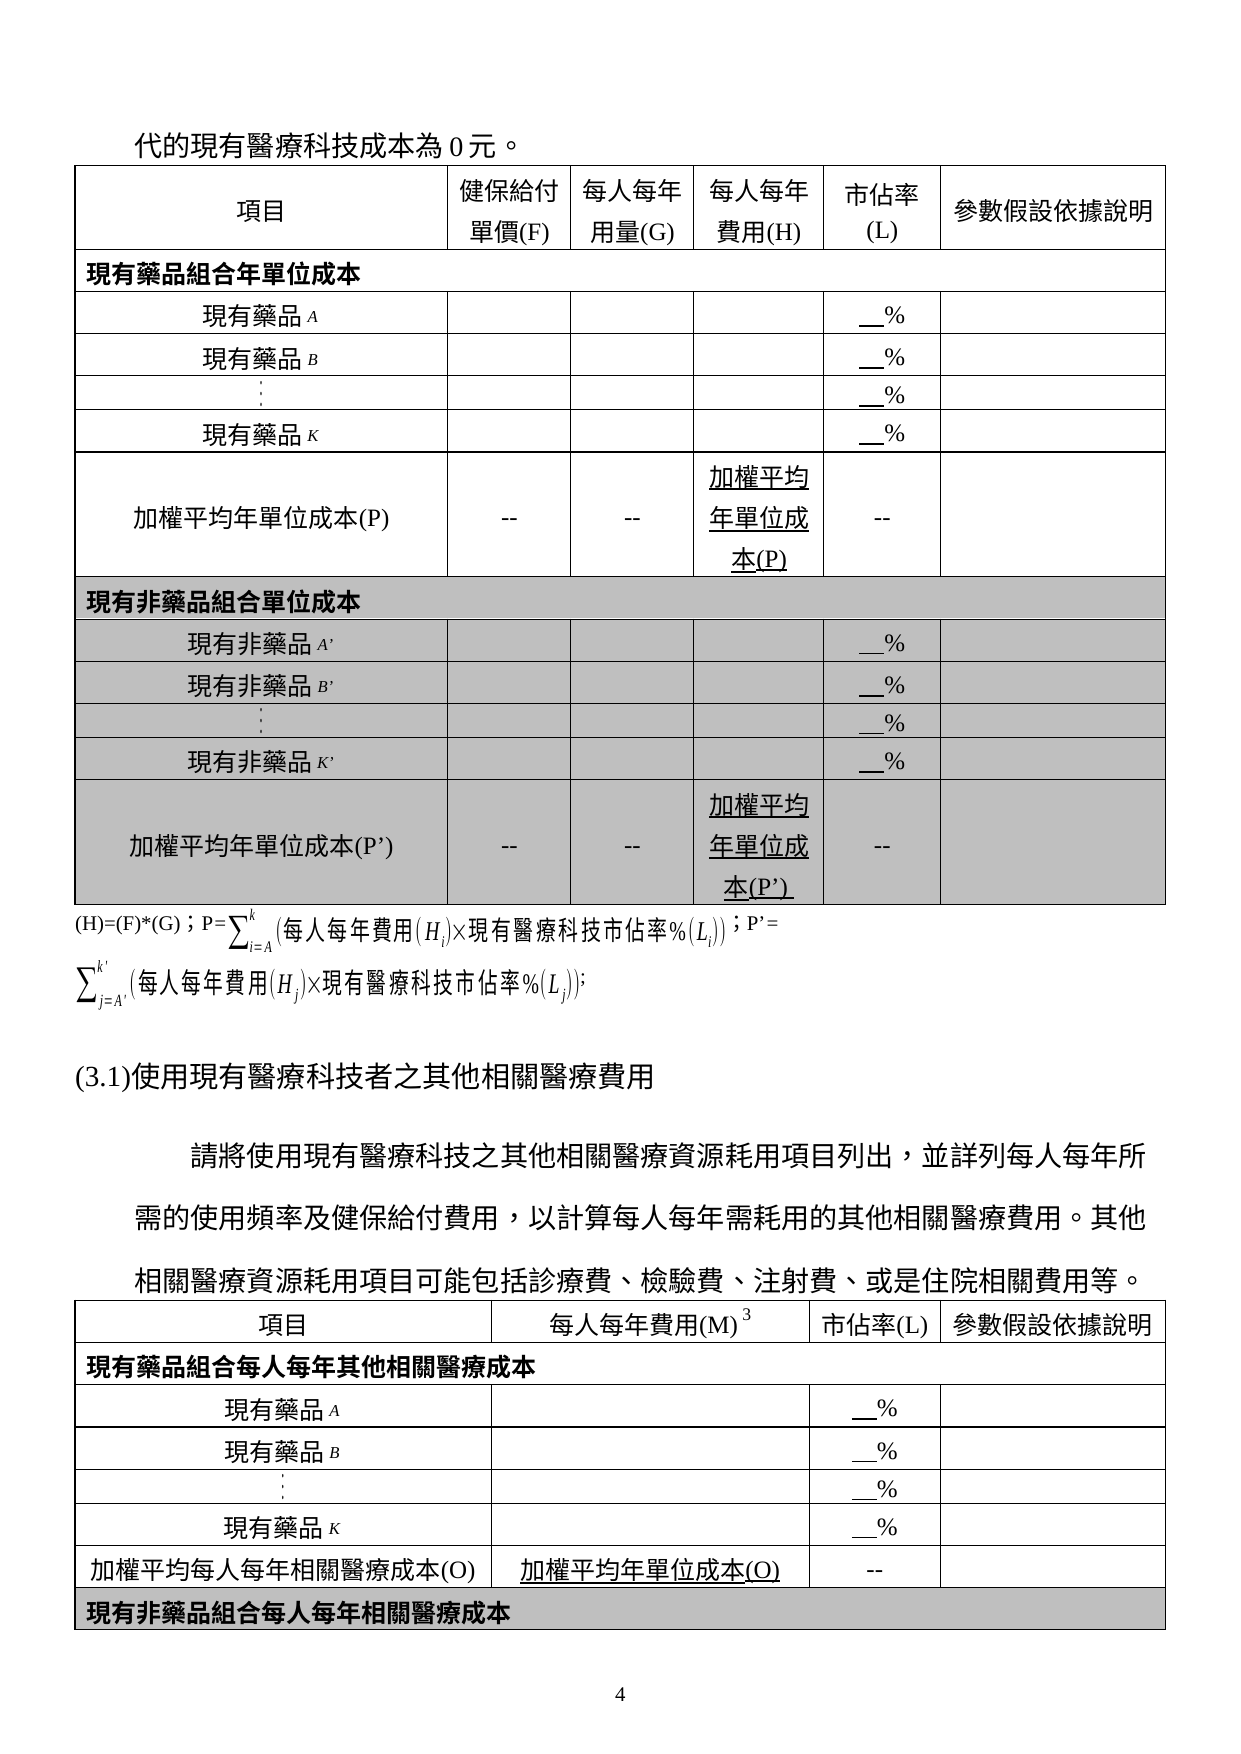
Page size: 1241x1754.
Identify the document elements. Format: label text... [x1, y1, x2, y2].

table_cell [492, 1470, 809, 1502]
table_cell -- [448, 780, 570, 904]
table_cell [941, 334, 1165, 375]
table_cell -- [571, 453, 693, 576]
table_cell % [810, 1470, 940, 1502]
text (3.1)使用現有醫療科技者之其他相關醫療費用 [75, 1030, 1165, 1092]
table_cell [448, 704, 570, 737]
table_cell [941, 453, 1165, 576]
table_header 市佔率(L) [824, 166, 940, 248]
table_cell [448, 376, 570, 409]
table_cell [448, 334, 570, 375]
table_cell % [824, 620, 940, 661]
table_header 項目 [76, 166, 447, 248]
table_cell [448, 620, 570, 661]
table_cell [941, 780, 1165, 904]
table_cell [76, 1470, 491, 1502]
table_cell % [810, 1428, 940, 1469]
table_cell [571, 292, 693, 333]
table_cell 加權平均年單位成本(O) [492, 1546, 809, 1587]
table_header 項目 [76, 1301, 491, 1342]
table_cell [694, 662, 823, 703]
table_cell -- [810, 1546, 940, 1587]
table_cell % [810, 1504, 940, 1545]
table_cell [941, 1385, 1165, 1426]
table_cell % [824, 292, 940, 333]
table_cell [941, 662, 1165, 703]
table_cell 加權平均年單位成本(P’) [76, 780, 447, 904]
table_cell -- [571, 780, 693, 904]
table_header 每人每年費用(M) 3 [492, 1301, 809, 1342]
table_cell 現有藥品B [76, 334, 447, 375]
table_header 每人每年 費用(H) [694, 166, 823, 248]
table_cell [571, 620, 693, 661]
table_cell [694, 738, 823, 779]
table_cell 現有藥品K [76, 1504, 491, 1545]
table_cell 現有非藥品組合單位成本 [76, 577, 1165, 618]
table_cell 加權平均年單位成本(P) [694, 453, 823, 576]
table_cell 現有藥品B [76, 1428, 491, 1469]
table_header 參數假設依據說明 [941, 1301, 1165, 1342]
table_cell [571, 334, 693, 375]
table_cell [694, 410, 823, 451]
table_cell 加權平均年單位成本(P’) [694, 780, 823, 904]
table_cell [694, 376, 823, 409]
table_cell 現有非藥品B’ [76, 662, 447, 703]
table_cell [492, 1428, 809, 1469]
table_cell [941, 292, 1165, 333]
table_cell [941, 376, 1165, 409]
text 代的現有醫療科技成本為0元。 [134, 102, 1165, 165]
table_cell [571, 410, 693, 451]
table_header 參數假設依據說明 [941, 166, 1165, 248]
table_cell 現有藥品組合每人每年其他相關醫療成本 [76, 1343, 1165, 1384]
table_cell [941, 620, 1165, 661]
table_cell 現有藥品A [76, 1385, 491, 1426]
table_cell 加權平均每人每年相關醫療成本(O) [76, 1546, 491, 1587]
table_cell 現有藥品組合年單位成本 [76, 250, 1165, 291]
text (H)=(F)*(G)；P=；P’=; [75, 905, 1165, 1010]
table_cell [571, 738, 693, 779]
table_cell [694, 292, 823, 333]
table_cell [448, 738, 570, 779]
table_cell [941, 704, 1165, 737]
text 請將使用現有醫療科技之其他相關醫療資源耗用項目列出，並詳列每人每年所需的使用頻率及健保給付費用，以計算每人每年需耗用的其他相關醫療費用。其他相關醫療資源耗用項目可能包括診療費、檢驗費、注射費、或是住院相關費用等。 [134, 1112, 1165, 1299]
table_cell [941, 1428, 1165, 1469]
table_cell [941, 1546, 1165, 1587]
table_cell [941, 738, 1165, 779]
table_cell -- [448, 453, 570, 576]
table_cell [941, 1470, 1165, 1502]
table_cell 現有非藥品A’ [76, 620, 447, 661]
table_cell [492, 1385, 809, 1426]
table_cell [941, 1504, 1165, 1545]
table_cell [941, 410, 1165, 451]
table_cell % [824, 376, 940, 409]
table_cell [571, 704, 693, 737]
table_cell [571, 376, 693, 409]
table_cell -- [824, 453, 940, 576]
table_cell [448, 662, 570, 703]
table_cell 現有藥品K [76, 410, 447, 451]
table_cell [571, 662, 693, 703]
table_cell 加權平均年單位成本(P) [76, 453, 447, 576]
table_cell 現有非藥品K’ [76, 738, 447, 779]
table_cell % [824, 738, 940, 779]
table_cell % [810, 1385, 940, 1426]
table_cell % [824, 662, 940, 703]
table_cell -- [824, 780, 940, 904]
table_cell [694, 334, 823, 375]
table_cell [694, 620, 823, 661]
table_cell % [824, 410, 940, 451]
table_cell % [824, 704, 940, 737]
table_cell [448, 292, 570, 333]
table_cell [76, 376, 447, 409]
table_cell 現有藥品A [76, 292, 447, 333]
table_header 每人每年 用量(G) [571, 166, 693, 248]
table_header 健保給付 單價(F) [448, 166, 570, 248]
table_cell [448, 410, 570, 451]
table_cell [492, 1504, 809, 1545]
table_cell 現有非藥品組合每人每年相關醫療成本 [76, 1588, 1165, 1629]
table_cell % [824, 334, 940, 375]
table_header 市佔率(L) [810, 1301, 940, 1342]
table_cell [76, 704, 447, 737]
table_cell [694, 704, 823, 737]
